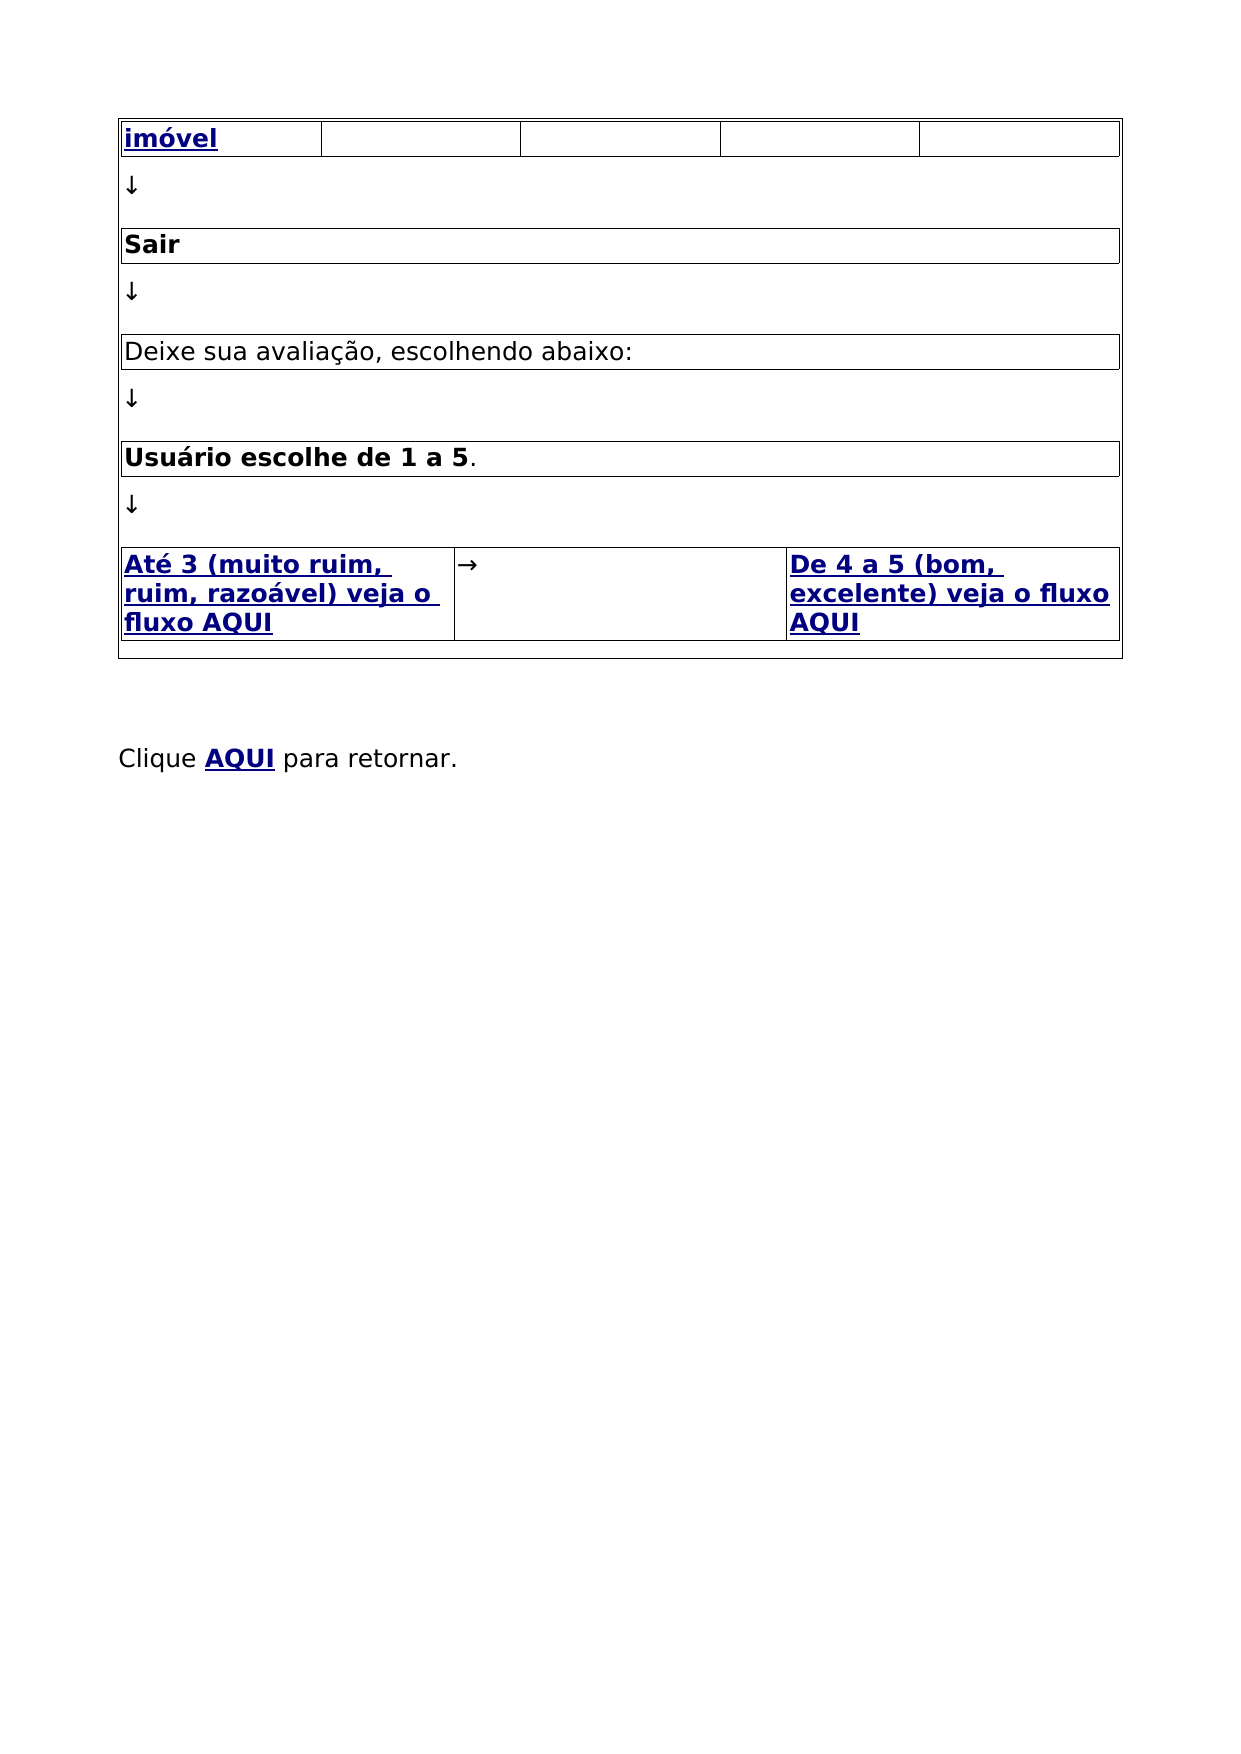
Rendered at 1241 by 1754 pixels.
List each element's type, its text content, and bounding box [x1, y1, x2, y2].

table_header [721, 122, 919, 156]
table_header [322, 122, 520, 156]
table_header → [455, 548, 786, 640]
table_header Usuário escolhe de 1 a 5. [122, 442, 1119, 476]
table_header Deixe sua avaliação, escolhendo abaixo: [122, 335, 1119, 369]
table_header imóvel [122, 122, 321, 156]
table_header De 4 a 5 (bom, excelente) veja o fluxo AQUI [787, 548, 1119, 640]
table_header Até 3 (muito ruim, ruim, razoável) veja o fluxo AQUI [122, 548, 454, 640]
table_header ↓ ↓ ↓ ↓ [119, 119, 1122, 658]
table_header [920, 122, 1119, 156]
table_header [521, 122, 720, 156]
table_header Sair [122, 229, 1119, 263]
text Clique AQUI para retornar. [118, 744, 1122, 773]
